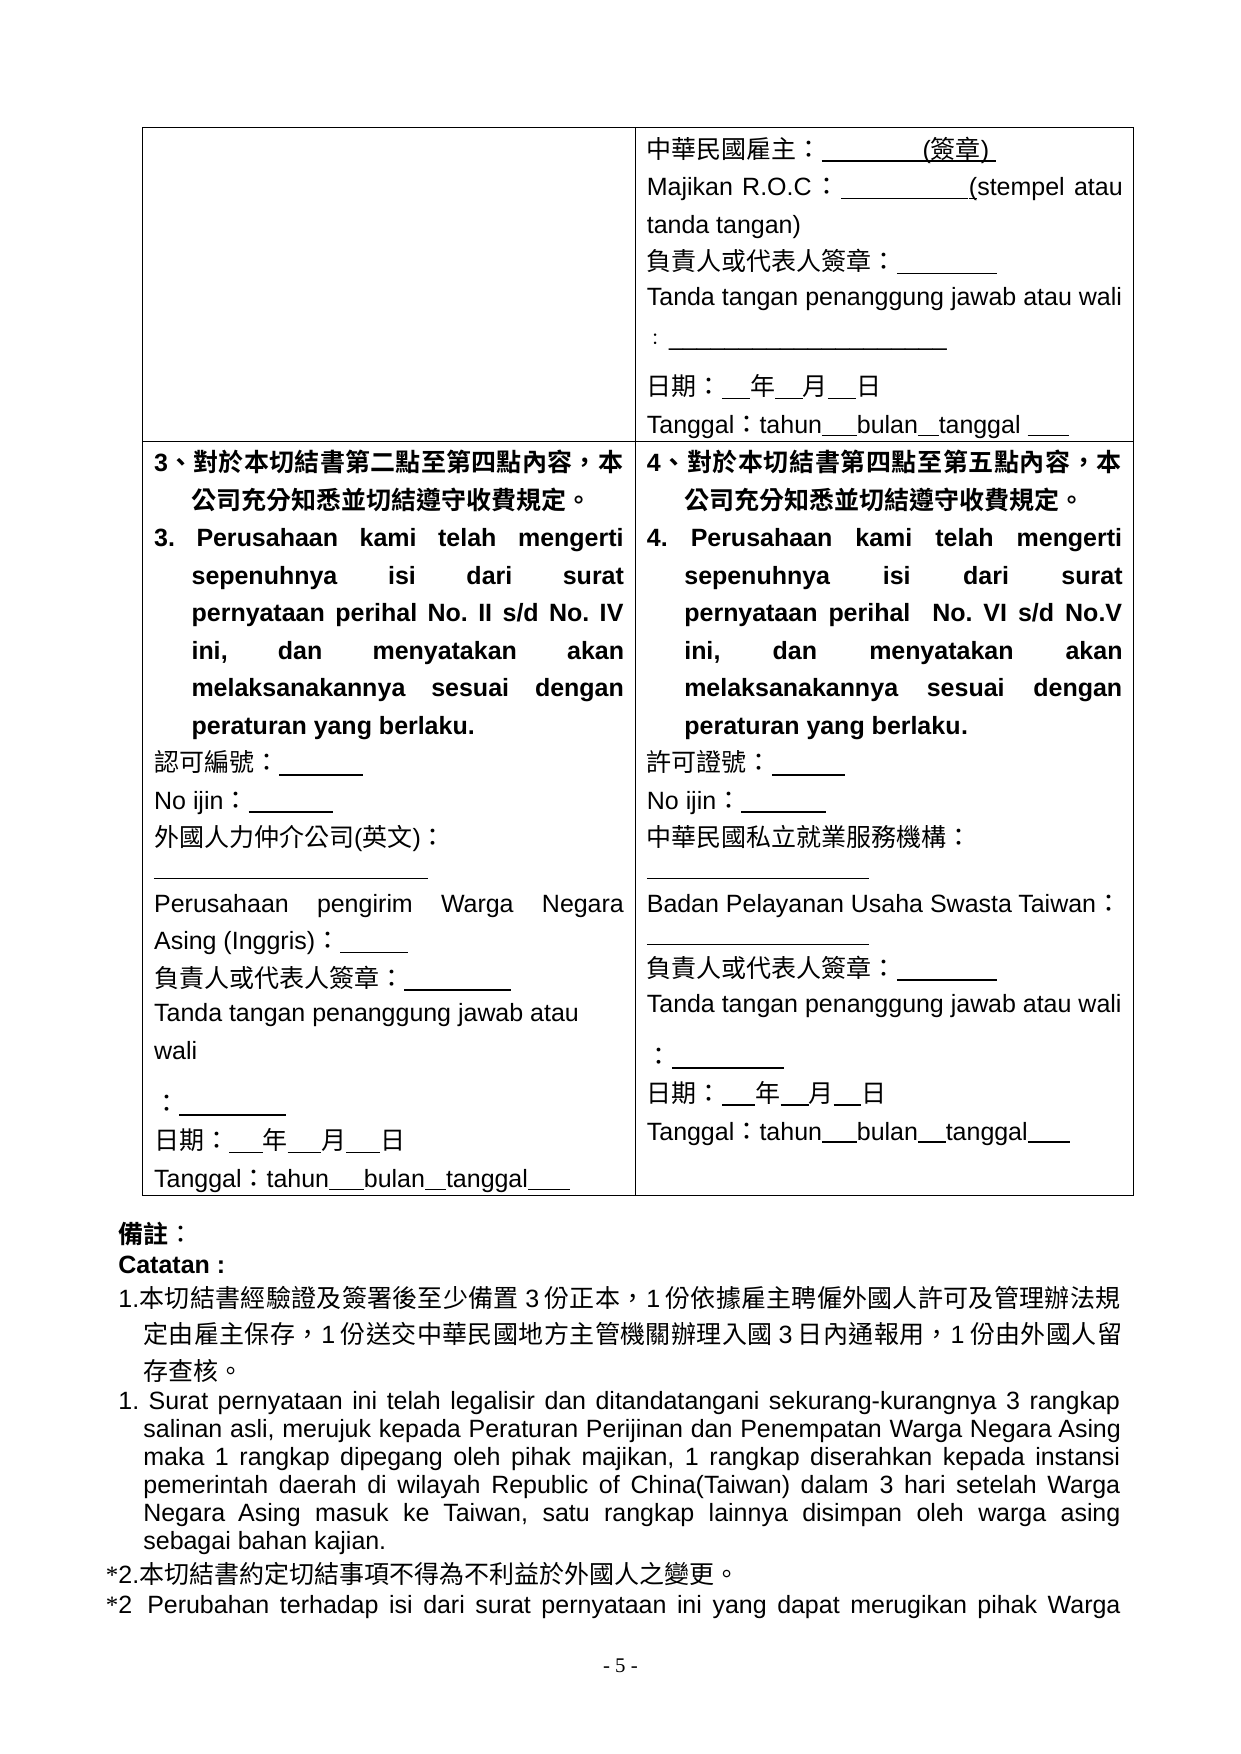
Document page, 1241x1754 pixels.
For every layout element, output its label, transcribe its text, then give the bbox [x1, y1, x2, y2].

text Catatan : [118, 1251, 1122, 1278]
table_header 中華民國雇主： (簽章) Majikan R.O.C： (stempel atau tanda tangan) 負責人或代表人簽章： Tanda tangan penanggung jawab atau wali ： ____________________ 日期： 年 月 日 Tanggal：tahun bulan tanggal [636, 128, 1133, 441]
text *2 Perubahan terhadap isi dari surat pernyataan ini yang dapat merugikan pihak Warga [106, 1591, 1122, 1619]
table_cell 4、對於本切結書第四點至第五點內容，本公司充分知悉並切結遵守收費規定。 4. Perusahaan kami telah mengerti sepenuhnya isi dari surat pernyataan perihal No. VI s/d No.V ini, dan menyatakan akan melaksanakannya sesuai dengan peraturan yang berlaku. 許可證號： No ijin： 中華民國私立就業服務機構： Badan Pelayanan Usaha Swasta Taiwan： 負責人或代表人簽章： Tanda tangan penanggung jawab atau wali ： 日期： 年 月 日 Tanggal：tahun bulan tanggal [636, 442, 1133, 1194]
table_header [143, 128, 635, 441]
text 1. Surat pernyataan ini telah legalisir dan ditandatangani sekurang-kurangnya 3 rangkap salinan asli, merujuk kepada Peraturan Perijinan dan Penempatan Warga Negara Asing maka 1 rangkap dipegang oleh pihak majikan, 1 rangkap diserahkan kepada instansi pemerintah daerah di wilayah Republic of China(Taiwan) dalam 3 hari setelah Warga Negara Asing masuk ke Taiwan, satu rangkap lainnya disimpan oleh warga asing sebagai bahan kajian. [118, 1387, 1122, 1555]
table_cell 3、對於本切結書第二點至第四點內容，本公司充分知悉並切結遵守收費規定。 3. Perusahaan kami telah mengerti sepenuhnya isi dari surat pernyataan perihal No. II s/d No. IV ini, dan menyatakan akan melaksanakannya sesuai dengan peraturan yang berlaku. 認可編號： No ijin： 外國人力仲介公司(英文)： Perusahaan pengirim Warga Negara Asing (Inggris)： 負責人或代表人簽章： Tanda tangan penanggung jawab atau wali ： 日期： 年 月 日 Tanggal：tahun bulan tanggal [143, 442, 635, 1194]
text 1.本切結書經驗證及簽署後至少備置3份正本，1份依據雇主聘僱外國人許可及管理辦法規定由雇主保存，1份送交中華民國地方主管機關辦理入國3日內通報用，1份由外國人留存查核。 [118, 1278, 1122, 1387]
text *2.本切結書約定切結事項不得為不利益於外國人之變更。 [106, 1555, 1122, 1591]
text 備註： [118, 1214, 1122, 1251]
